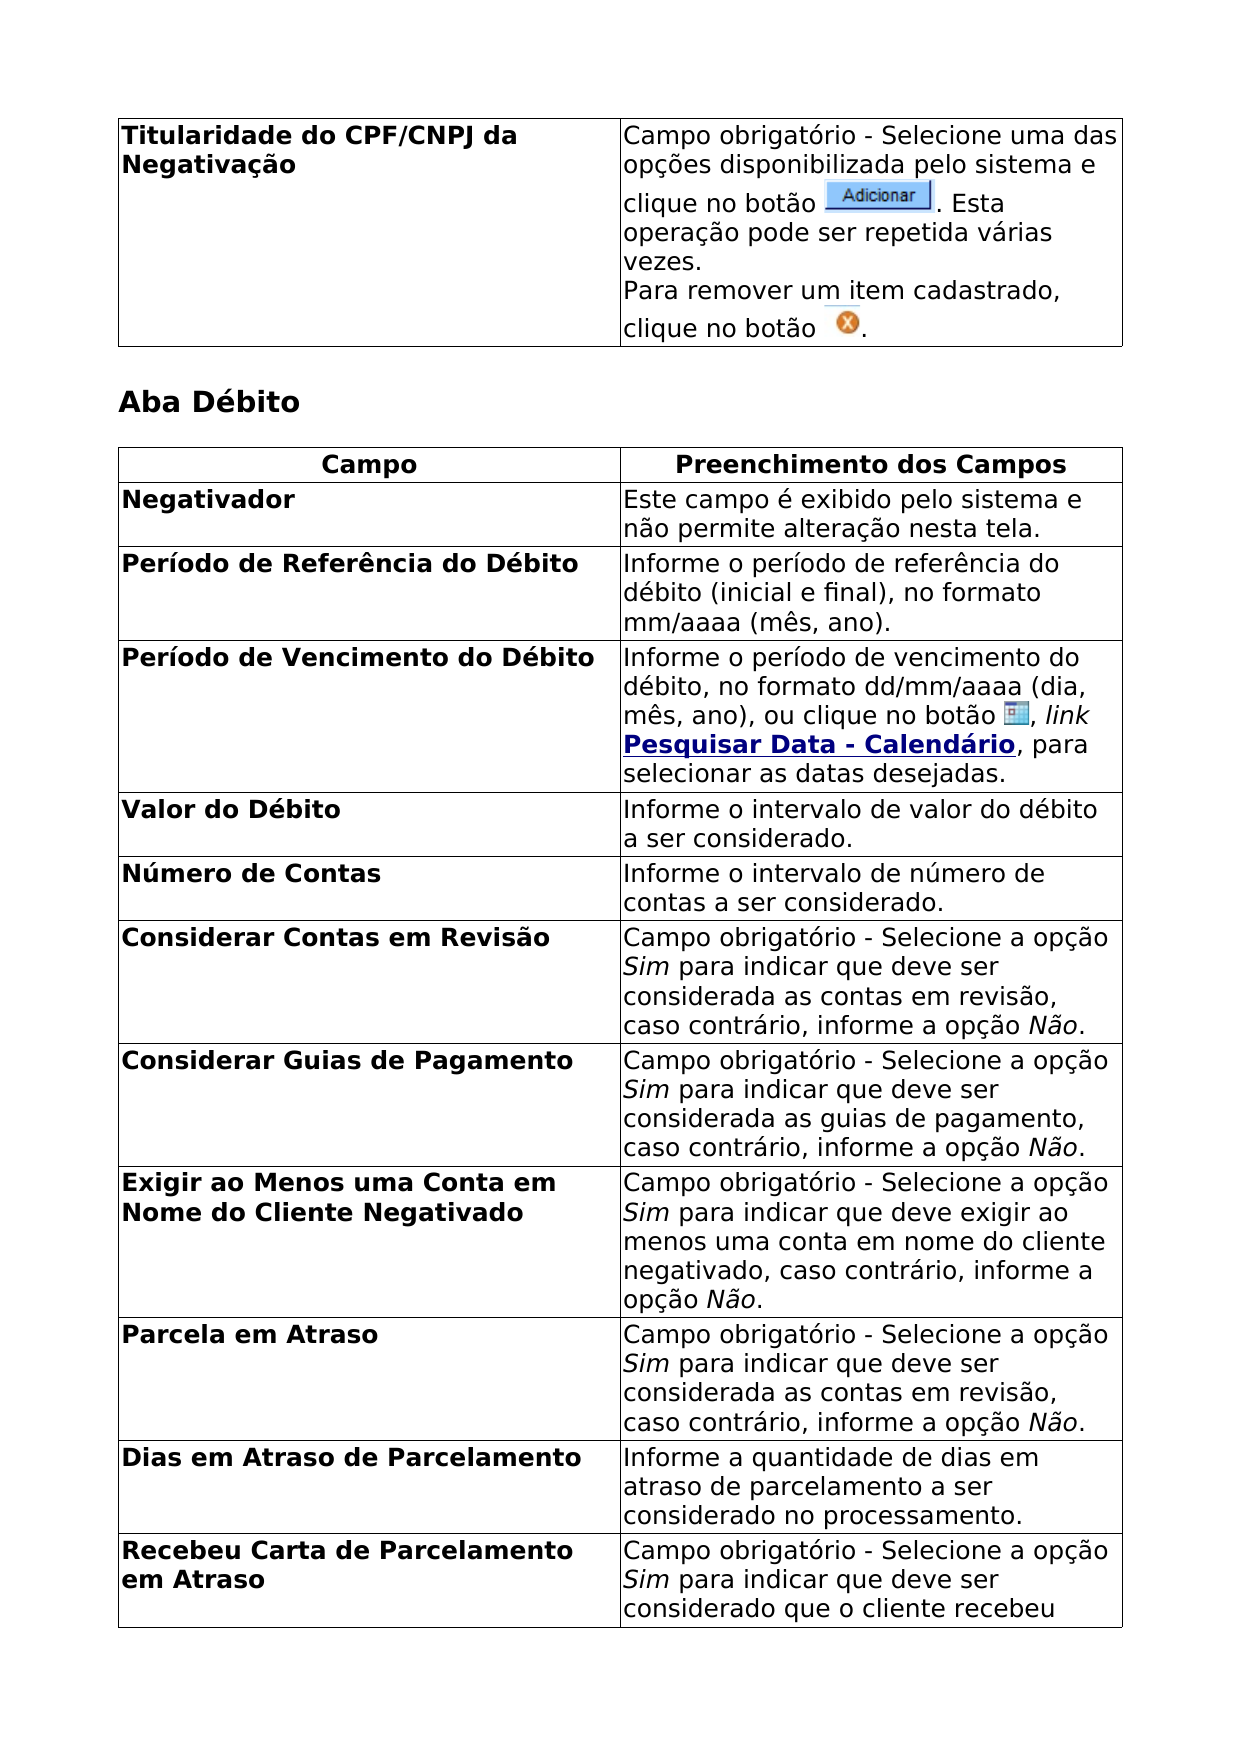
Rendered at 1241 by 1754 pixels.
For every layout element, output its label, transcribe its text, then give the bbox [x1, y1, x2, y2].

picture [824, 179, 936, 213]
table_cell Campo obrigatório - Selecione uma das opções disponibilizada pelo sistema e clique no botão . Esta operação pode ser repetida várias vezes. Para remover um item cadastrado, clique no botão . [621, 119, 1122, 346]
subtitle Aba Débito [118, 386, 1122, 420]
table_cell Informe o intervalo de valor do débito a ser considerado. [621, 793, 1122, 856]
table_cell Informe o período de vencimento do débito, no formato dd/mm/aaaa (dia, mês, ano), ou clique no botão , link Pesquisar Data - Calendário, para selecionar as datas desejadas. [621, 641, 1122, 792]
table_header Campo [119, 448, 620, 482]
table_cell Campo obrigatório - Selecione a opção Sim para indicar que deve exigir ao menos uma conta em nome do cliente negativado, caso contrário, informe a opção Não. [621, 1167, 1122, 1317]
table_cell Informe o período de referência do débito (inicial e final), no formato mm/aaaa (mês, ano). [621, 547, 1122, 640]
table_cell Exigir ao Menos uma Conta em Nome do Cliente Negativado [119, 1167, 620, 1317]
table_cell Informe a quantidade de dias em atraso de parcelamento a ser considerado no processamento. [621, 1441, 1122, 1533]
table_cell Campo obrigatório - Selecione a opção Sim para indicar que deve ser considerada as contas em revisão, caso contrário, informe a opção Não. [621, 1318, 1122, 1440]
table_cell Informe o intervalo de número de contas a ser considerado. [621, 857, 1122, 920]
table_header Preenchimento dos Campos [621, 448, 1122, 482]
table_cell Campo obrigatório - Selecione a opção Sim para indicar que deve ser considerado que o cliente recebeu [621, 1534, 1122, 1627]
picture [1004, 701, 1030, 725]
table_cell Negativador [119, 483, 620, 546]
table_cell Titularidade do CPF/CNPJ da Negativação [119, 119, 620, 346]
table_cell Dias em Atraso de Parcelamento [119, 1441, 620, 1533]
table_cell Considerar Contas em Revisão [119, 921, 620, 1043]
table_cell Recebeu Carta de Parcelamento em Atraso [119, 1534, 620, 1627]
table_cell Considerar Guias de Pagamento [119, 1044, 620, 1166]
table_cell Campo obrigatório - Selecione a opção Sim para indicar que deve ser considerada as contas em revisão, caso contrário, informe a opção Não. [621, 921, 1122, 1043]
table_cell Período de Vencimento do Débito [119, 641, 620, 792]
table_cell Número de Contas [119, 857, 620, 920]
table_cell Período de Referência do Débito [119, 547, 620, 640]
table_cell Campo obrigatório - Selecione a opção Sim para indicar que deve ser considerada as guias de pagamento, caso contrário, informe a opção Não. [621, 1044, 1122, 1166]
picture [824, 305, 861, 337]
table_cell Este campo é exibido pelo sistema e não permite alteração nesta tela. [621, 483, 1122, 546]
table_cell Parcela em Atraso [119, 1318, 620, 1440]
table_cell Valor do Débito [119, 793, 620, 856]
